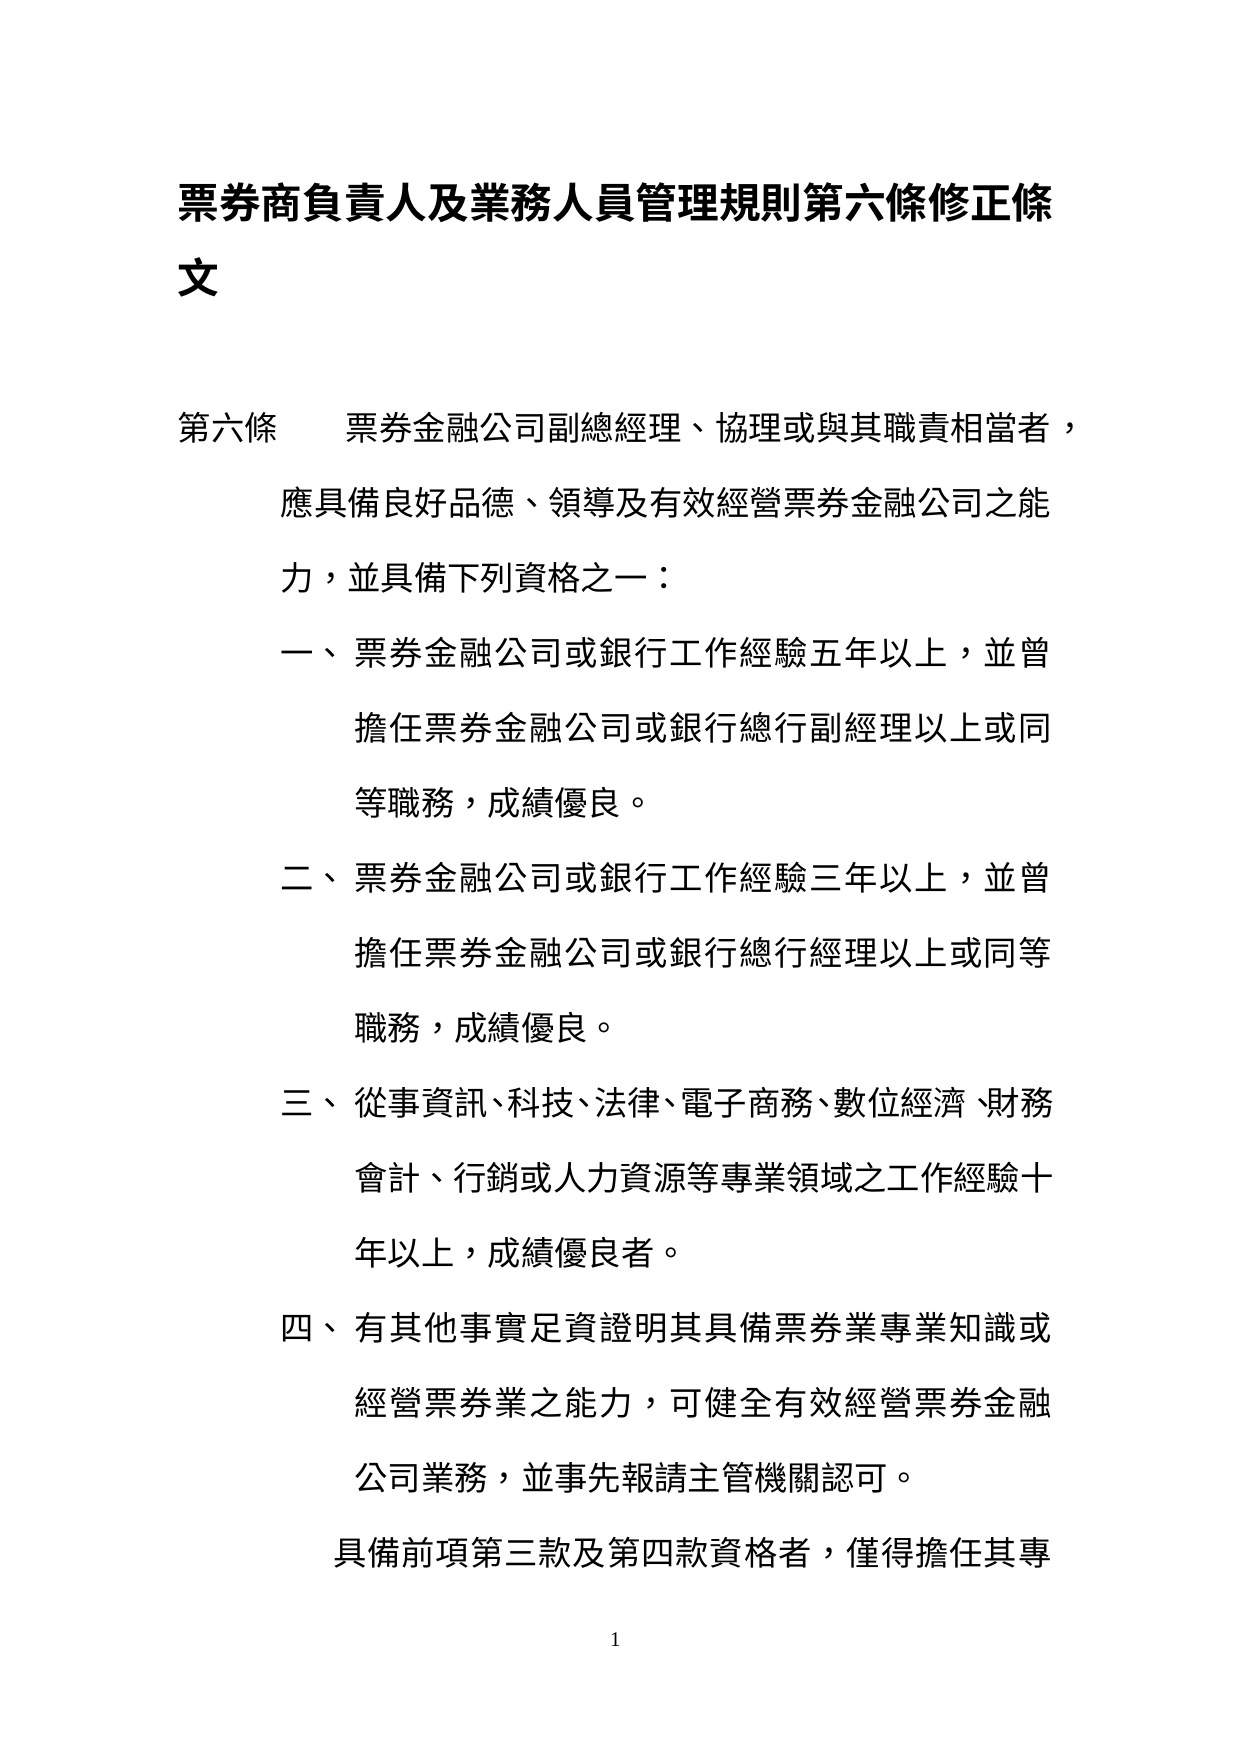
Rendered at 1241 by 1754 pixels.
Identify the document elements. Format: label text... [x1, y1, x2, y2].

text 具備前項第三款及第四款資格者，僅得擔任其專 [177, 1513, 1053, 1588]
list 有其他事實足資證明其具備票券業專業知識或經營票券業之能力，可健全有效經營票券金融公司業務，並事先報請主管機關認可。 [280, 1288, 1053, 1513]
text 票券商負責人及業務人員管理規則第六條修正條文 [177, 163, 1053, 313]
list 票券金融公司或銀行工作經驗五年以上，並曾擔任票券金融公司或銀行總行副經理以上或同等職務，成績優良。 [280, 613, 1053, 838]
list 從事資訊、科技、法律、電子商務、數位經濟、財務會計、行銷或人力資源等專業領域之工作經驗十年以上，成績優良者。 [280, 1063, 1053, 1288]
list 票券金融公司或銀行工作經驗三年以上，並曾擔任票券金融公司或銀行總行經理以上或同等職務，成績優良。 [280, 838, 1053, 1063]
text 第六條 票券金融公司副總經理、協理或與其職責相當者，應具備良好品德、領導及有效經營票券金融公司之能力，並具備下列資格之一： [177, 388, 1053, 613]
